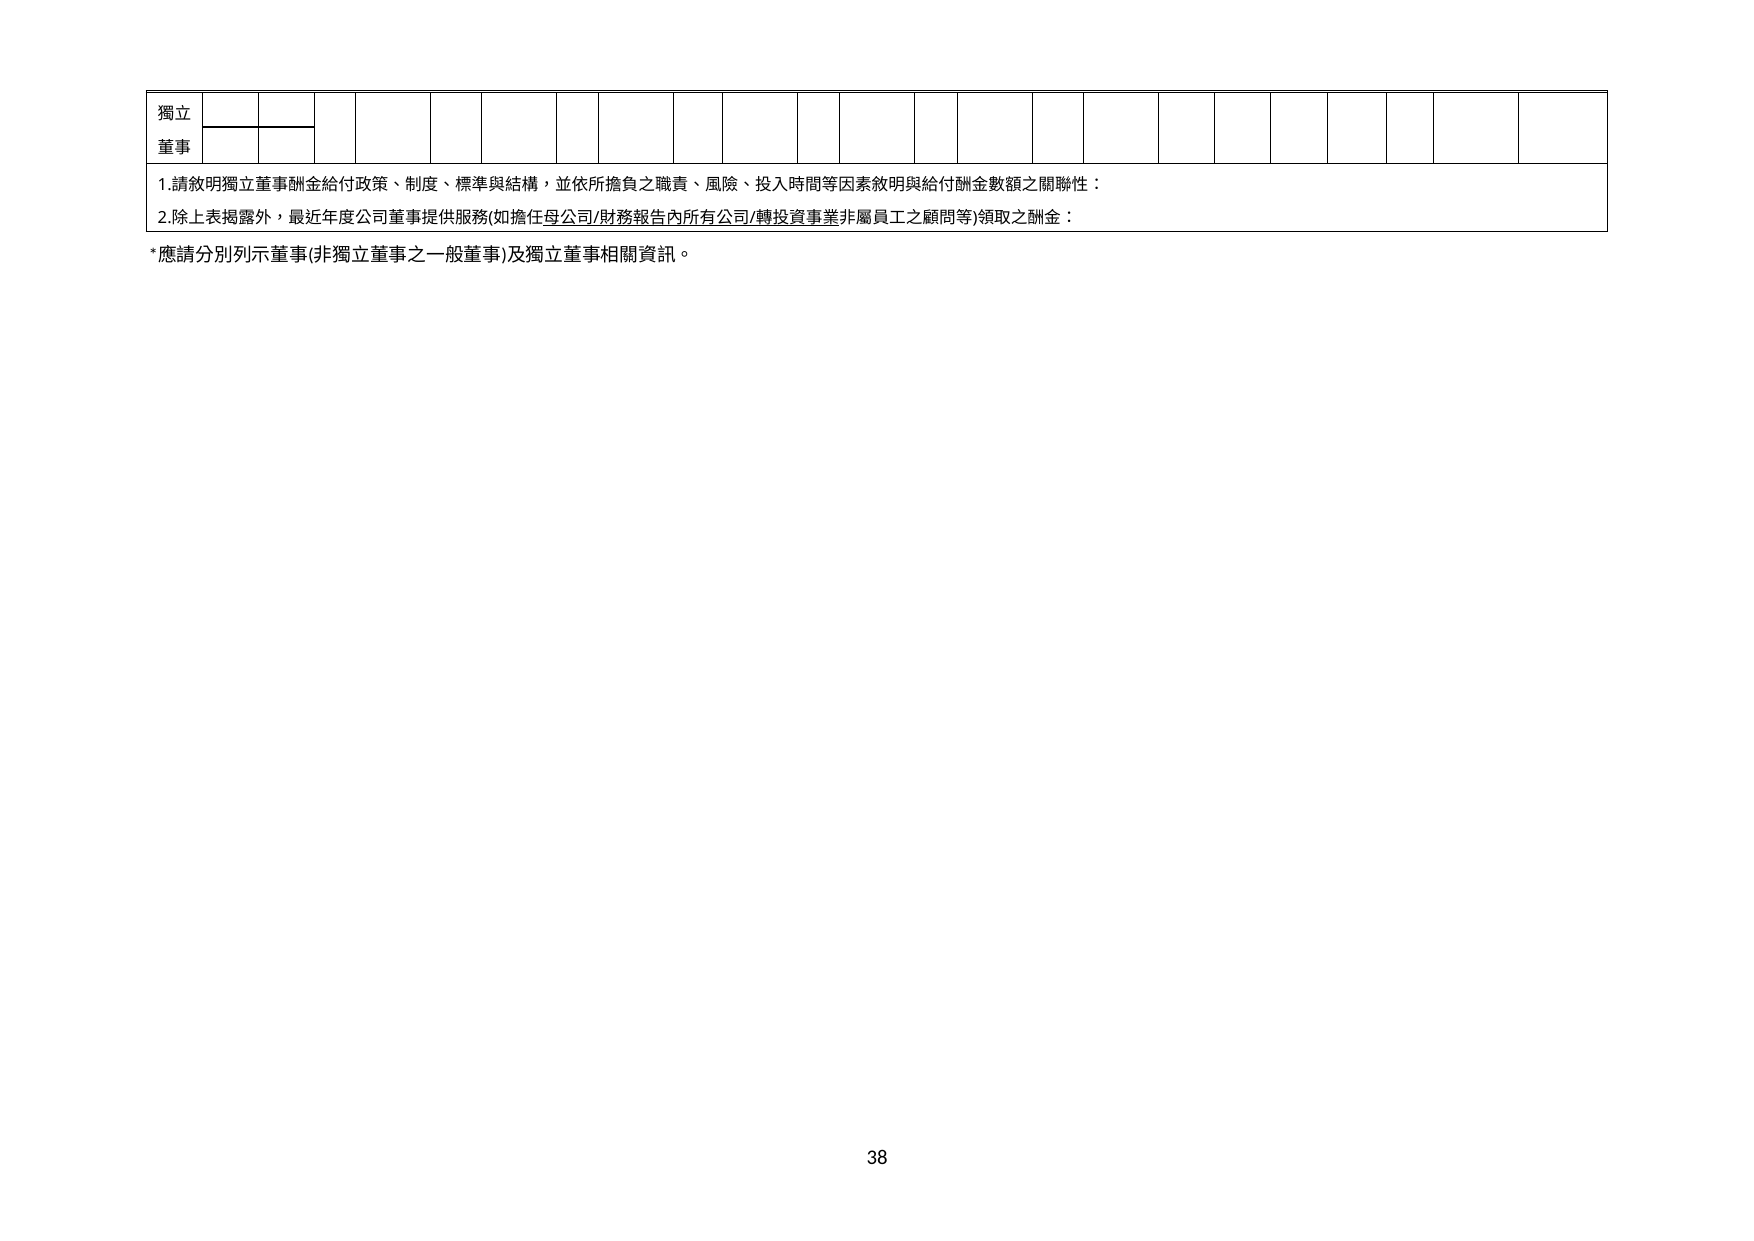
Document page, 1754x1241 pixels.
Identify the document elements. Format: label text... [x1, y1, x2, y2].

table_cell [1271, 93, 1327, 163]
table_cell [203, 93, 258, 126]
table_cell 獨立董事 [147, 93, 202, 163]
table_cell [1084, 93, 1158, 163]
table_cell [1519, 93, 1607, 163]
table_cell [557, 93, 598, 163]
table_cell [674, 93, 722, 163]
table_cell [259, 128, 314, 163]
text *應請分別列示董事(非獨立董事之一般董事)及獨立董事相關資訊。 [140, 232, 1608, 269]
table_cell [1159, 93, 1214, 163]
table_cell 1.請敘明獨立董事酬金給付政策、制度、標準與結構，並依所擔負之職責、風險、投入時間等因素敘明與給付酬金數額之關聯性： 2.除上表揭露外，最近年度公司董事提供服務(如擔任母公司/財務報告內所有公司/轉投資事業非屬員工之顧問等)領取之酬金： [147, 164, 1607, 231]
table_cell [1033, 93, 1083, 163]
table_cell [840, 93, 914, 163]
table_cell [915, 93, 957, 163]
table_cell [798, 93, 839, 163]
table_cell [1434, 93, 1518, 163]
table_cell [203, 128, 258, 163]
table_cell [1328, 93, 1386, 163]
table_cell [431, 93, 481, 163]
table_cell [1387, 93, 1433, 163]
table_cell [482, 93, 556, 163]
table_cell [599, 93, 673, 163]
table_cell [723, 93, 797, 163]
table_cell [1215, 93, 1270, 163]
table_cell [315, 93, 355, 163]
table_cell [958, 93, 1032, 163]
table_cell [259, 93, 314, 126]
table_cell [356, 93, 430, 163]
